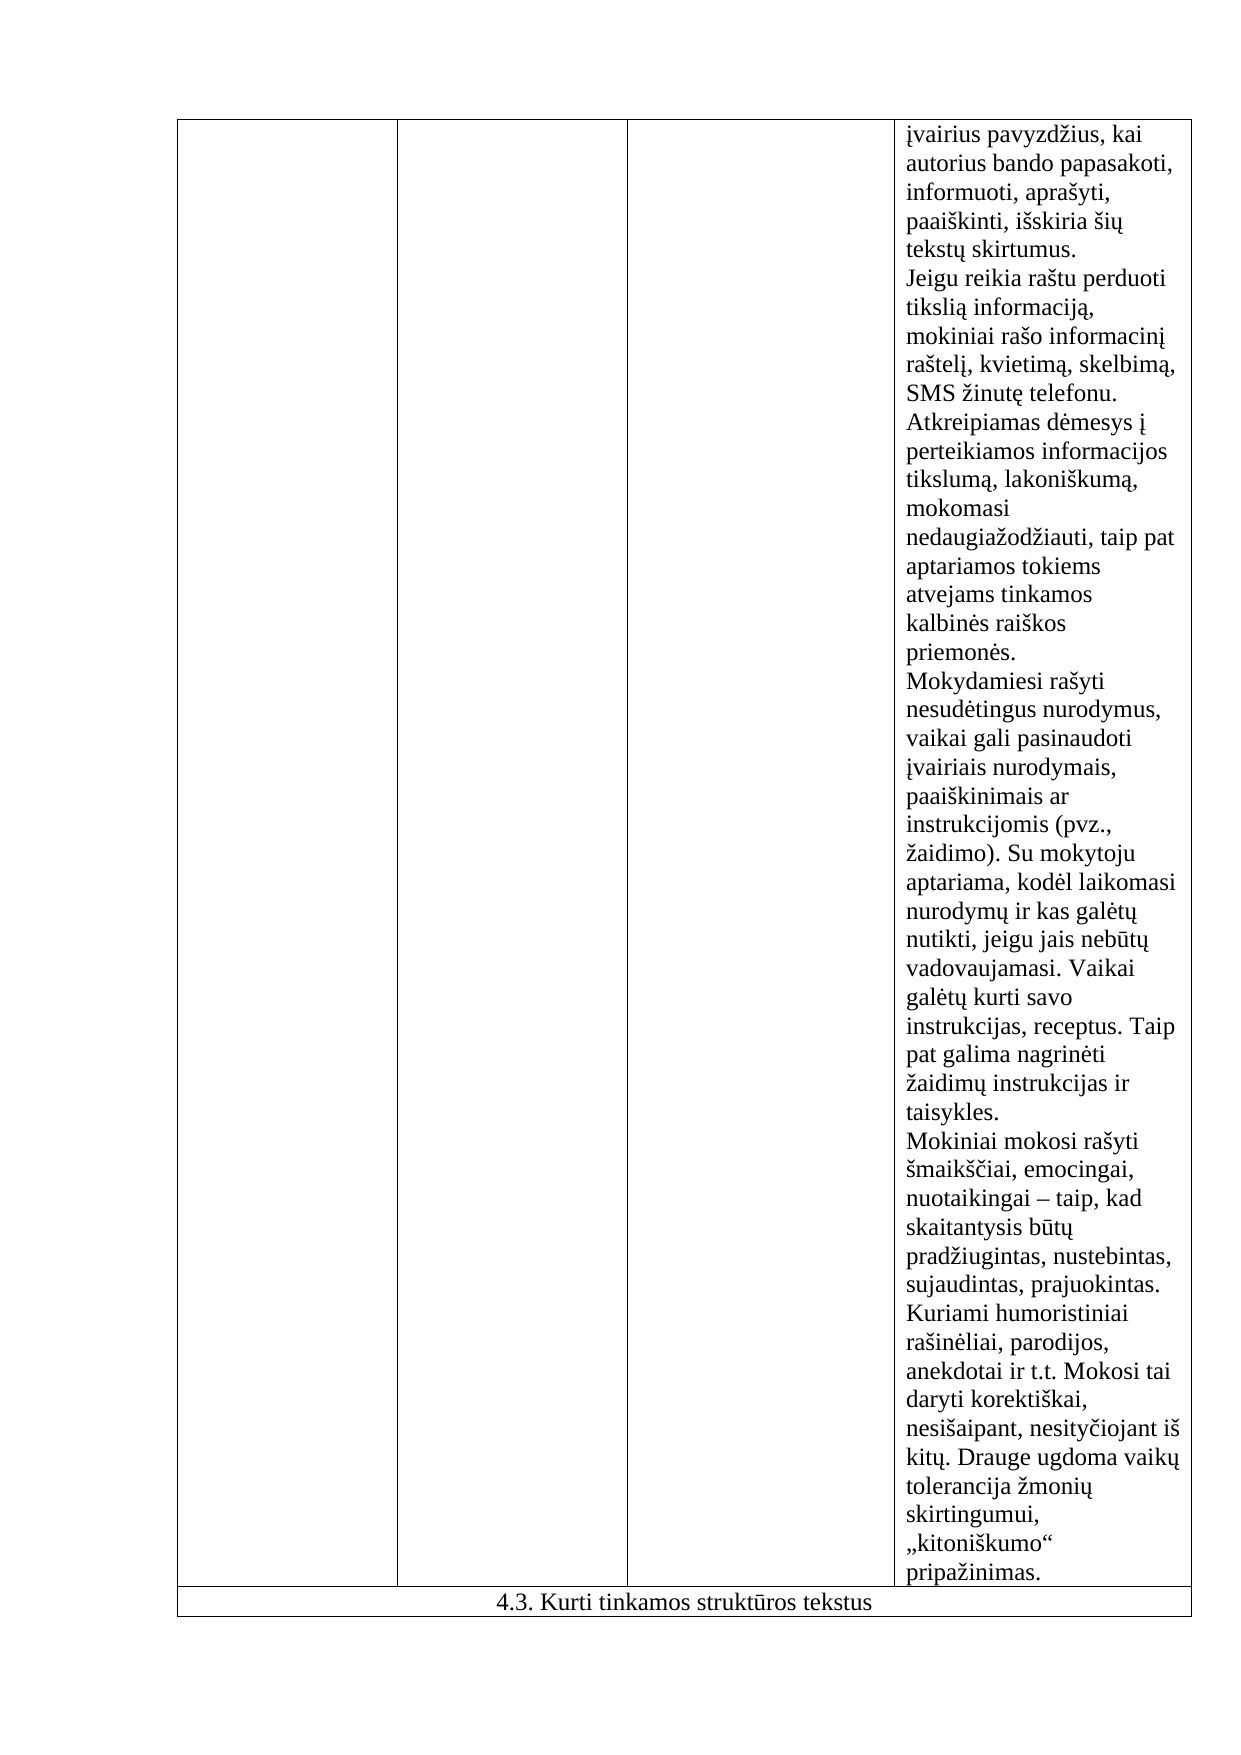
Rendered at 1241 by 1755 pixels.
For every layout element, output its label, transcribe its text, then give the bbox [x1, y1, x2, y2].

table_cell [398, 120, 627, 1586]
table_cell [178, 120, 397, 1586]
table_cell įvairius pavyzdžius, kai autorius bando papasakoti, informuoti, aprašyti, paaiškinti, išskiria šių tekstų skirtumus. Jeigu reikia raštu perduoti tikslią informaciją, mokiniai rašo informacinį raštelį, kvietimą, skelbimą, SMS žinutę telefonu. Atkreipiamas dėmesys į perteikiamos informacijos tikslumą, lakoniškumą, mokomasi nedaugiažodžiauti, taip pat aptariamos tokiems atvejams tinkamos kalbinės raiškos priemonės. Mokydamiesi rašyti nesudėtingus nurodymus, vaikai gali pasinaudoti įvairiais nurodymais, paaiškinimais ar instrukcijomis (pvz., žaidimo). Su mokytoju aptariama, kodėl laikomasi nurodymų ir kas galėtų nutikti, jeigu jais nebūtų vadovaujamasi. Vaikai galėtų kurti savo instrukcijas, receptus. Taip pat galima nagrinėti žaidimų instrukcijas ir taisykles. Mokiniai mokosi rašyti šmaikščiai, emocingai, nuotaikingai – taip, kad skaitantysis būtų pradžiugintas, nustebintas, sujaudintas, prajuokintas. Kuriami humoristiniai rašinėliai, parodijos, anekdotai ir t.t. Mokosi tai daryti korektiškai, nesišaipant, nesityčiojant iš kitų. Drauge ugdoma vaikų tolerancija žmonių skirtingumui, „kitoniškumo“ pripažinimas. [895, 120, 1191, 1586]
table_cell 4.3. Kurti tinkamos struktūros tekstus [178, 1587, 1191, 1616]
table_cell [628, 120, 894, 1586]
